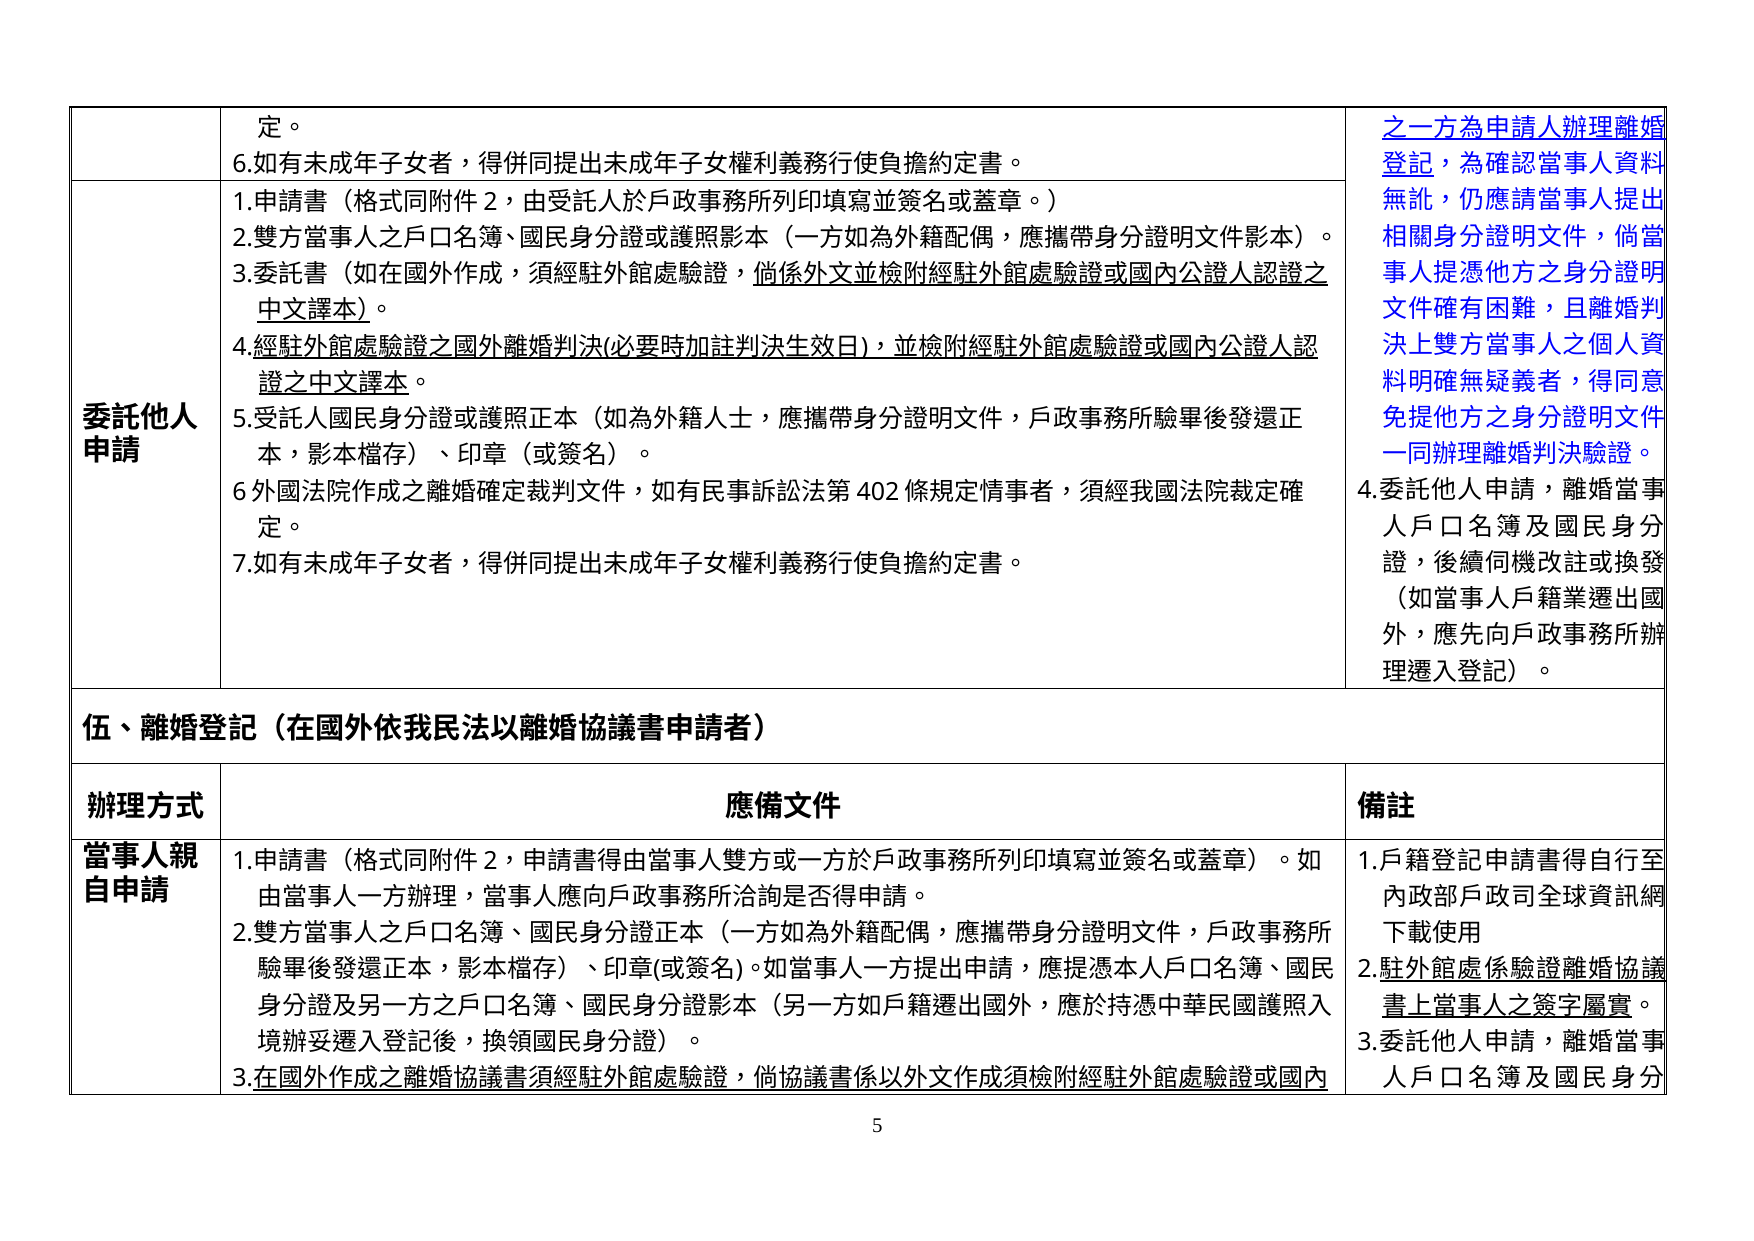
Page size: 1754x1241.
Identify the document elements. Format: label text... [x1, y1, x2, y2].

table_cell 辦理方式 [72, 764, 220, 839]
table_cell 當事人親自申請 [72, 840, 220, 1094]
table_cell [72, 108, 220, 180]
table_cell 定。 6.如有未成年子女者，得併同提出未成年子女權利義務行使負擔約定書。 [221, 108, 1345, 180]
table_cell 之一方為申請人辦理離婚登記，為確認當事人資料無訛，仍應請當事人提出相關身分證明文件，倘當事人提憑他方之身分證明文件確有困難，且離婚判決上雙方當事人之個人資料明確無疑義者，得同意免提他方之身分證明文件一同辦理離婚判決驗證。 4.委託他人申請，離婚當事人戶口名簿及國民身分證，後續伺機改註或換發（如當事人戶籍業遷出國外，應先向戶政事務所辦理遷入登記）。 [1346, 108, 1664, 687]
table_cell 伍、離婚登記（在國外依我民法以離婚協議書申請者） [72, 689, 1664, 763]
table_cell 委託他人申請 [72, 181, 220, 687]
table_cell 應備文件 [221, 764, 1345, 839]
table_cell 1.申請書（格式同附件2，由受託人於戶政事務所列印填寫並簽名或蓋章。） 2.雙方當事人之戶口名簿、國民身分證或護照影本（一方如為外籍配偶，應攜帶身分證明文件影本）。 3.委託書（如在國外作成，須經駐外館處驗證，倘係外文並檢附經駐外館處驗證或國內公證人認證之中文譯本）。 4.經駐外館處驗證之國外離婚判決(必要時加註判決生效日)，並檢附經駐外館處驗證或國內公證人認證之中文譯本。 5.受託人國民身分證或護照正本（如為外籍人士，應攜帶身分證明文件，戶政事務所驗畢後發還正本，影本檔存）、印章（或簽名）。 6外國法院作成之離婚確定裁判文件，如有民事訴訟法第402條規定情事者，須經我國法院裁定確定。 7.如有未成年子女者，得併同提出未成年子女權利義務行使負擔約定書。 [221, 181, 1345, 687]
table_cell 備註 [1346, 764, 1664, 839]
table_cell 1.申請書（格式同附件2，申請書得由當事人雙方或一方於戶政事務所列印填寫並簽名或蓋章）。如由當事人一方辦理，當事人應向戶政事務所洽詢是否得申請。 2.雙方當事人之戶口名簿、國民身分證正本（一方如為外籍配偶，應攜帶身分證明文件，戶政事務所驗畢後發還正本，影本檔存）、印章(或簽名)。如當事人一方提出申請，應提憑本人戶口名簿、國民身分證及另一方之戶口名簿、國民身分證影本（另一方如戶籍遷出國外，應於持憑中華民國護照入境辦妥遷入登記後，換領國民身分證）。 3.在國外作成之離婚協議書須經駐外館處驗證，倘協議書係以外文作成須檢附經駐外館處驗證或國內 [221, 840, 1345, 1094]
table_cell 1.戶籍登記申請書得自行至內政部戶政司全球資訊網下載使用 2.駐外館處係驗證離婚協議書上當事人之簽字屬實。 3.委託他人申請，離婚當事人戶口名簿及國民身分 [1346, 840, 1664, 1094]
